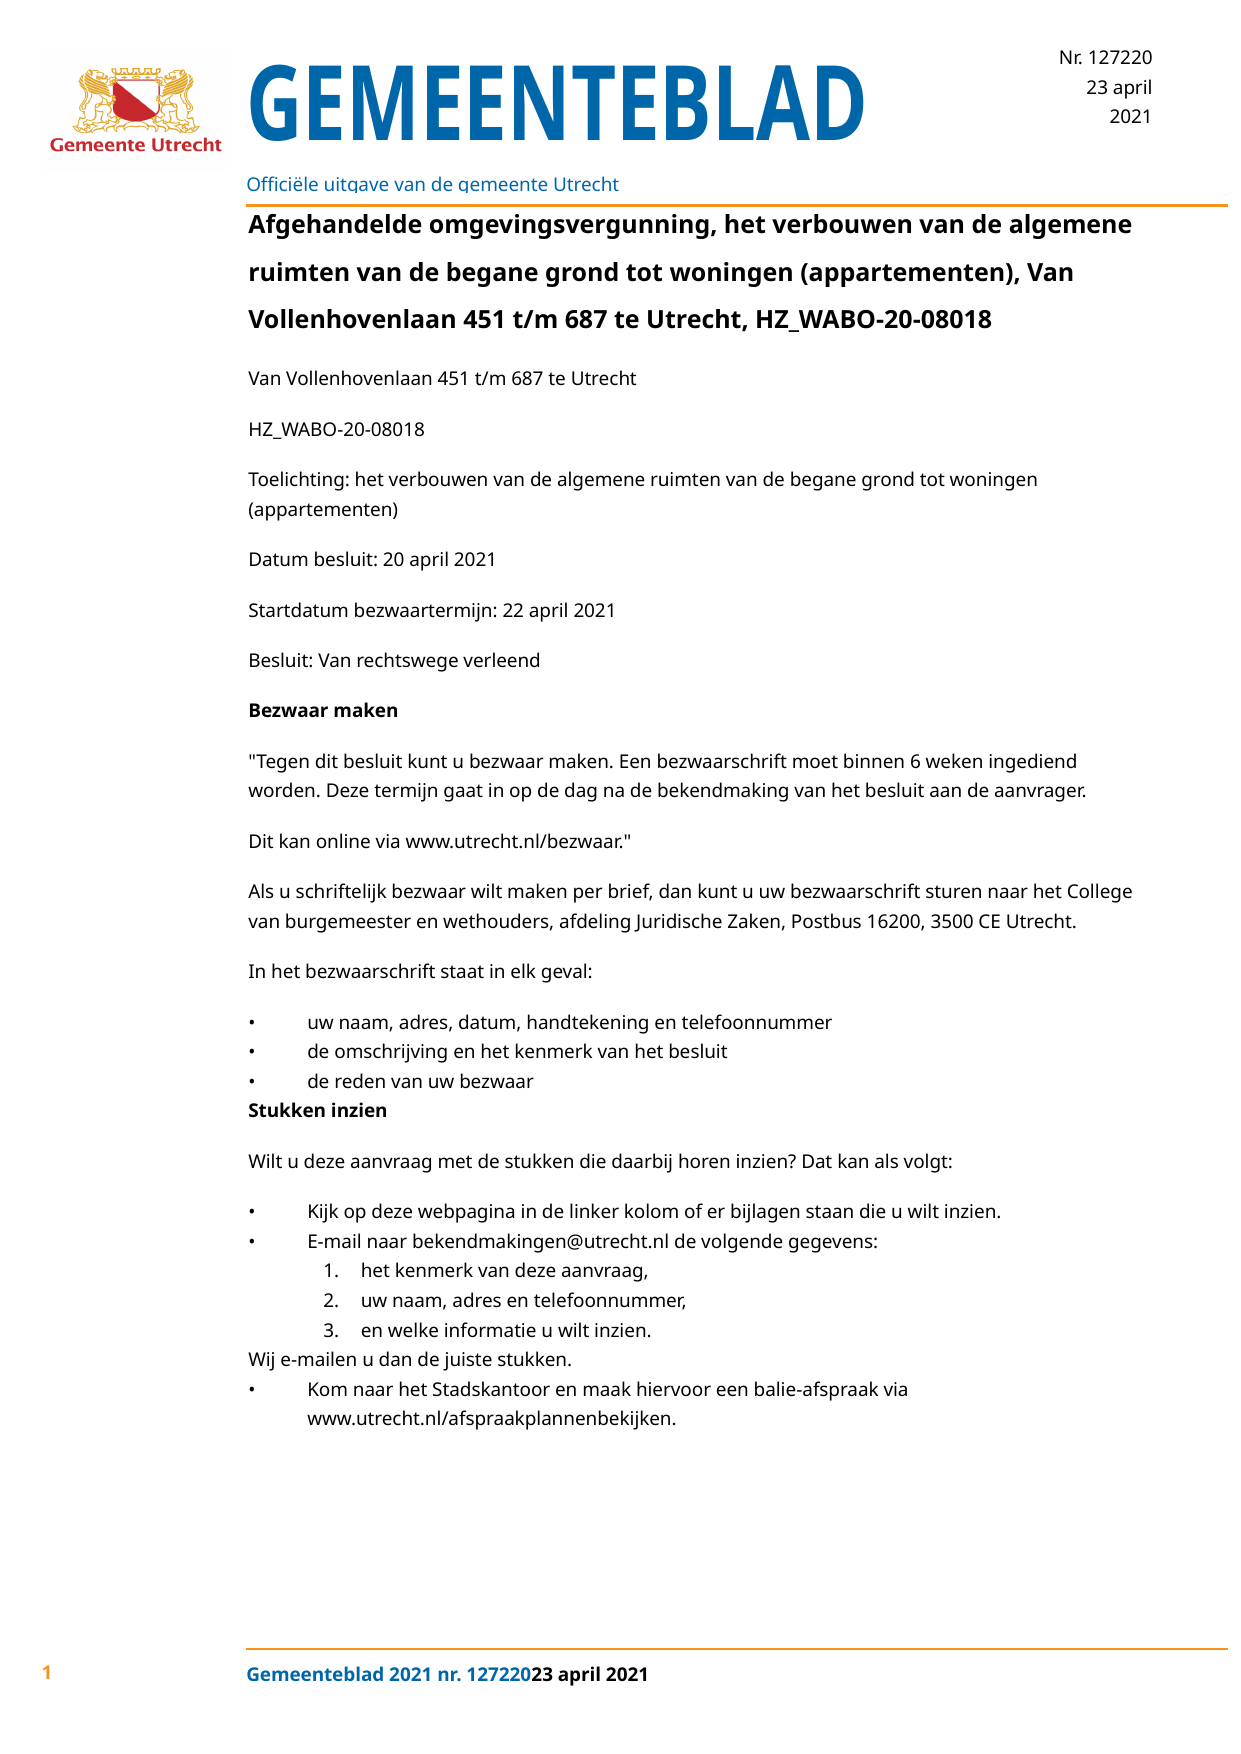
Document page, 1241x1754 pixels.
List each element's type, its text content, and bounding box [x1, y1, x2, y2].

text Stukken inzien [248, 1098, 1152, 1123]
text Bezwaar maken [248, 698, 1152, 723]
list E-mail naar bekendmakingen@utrecht.nl de volgende gegevens: [248, 1228, 1152, 1254]
list uw naam, adres en telefoonnummer, [323, 1287, 1152, 1313]
text Datum besluit: 20 april 2021 [248, 546, 1152, 572]
list Kijk op deze webpagina in de linker kolom of er bijlagen staan die u wilt inzien. [248, 1198, 1152, 1224]
text Afgehandelde omgevingsvergunning, het verbouwen van de algemene ruimten van de begane grond tot woningen (appartementen), Van Vollenhovenlaan 451 t/m 687 te Utrecht, HZ_WABO-20-08018 [248, 207, 1152, 336]
text Startdatum bezwaartermijn: 22 april 2021 [248, 597, 1152, 622]
text Dit kan online via www.utrecht.nl/bezwaar." [248, 828, 1152, 854]
picture [41, 47, 231, 172]
text Van Vollenhovenlaan 451 t/m 687 te Utrecht [248, 366, 1152, 391]
text Besluit: Van rechtswege verleend [248, 647, 1152, 673]
list Kom naar het Stadskantoor en maak hiervoor een balie-afspraak via www.utrecht.nl/afspraakplannenbekijken. [248, 1376, 1152, 1431]
text Wilt u deze aanvraag met de stukken die daarbij horen inzien? Dat kan als volgt: [248, 1148, 1152, 1174]
text Toelichting: het verbouwen van de algemene ruimten van de begane grond tot woningen (appartementen) [248, 466, 1152, 522]
text Wij e-mailen u dan de juiste stukken. [248, 1346, 1152, 1372]
text In het bezwaarschrift staat in elk geval: [248, 958, 1152, 984]
list het kenmerk van deze aanvraag, [323, 1258, 1152, 1283]
list de reden van uw bezwaar [248, 1068, 1152, 1094]
list uw naam, adres, datum, handtekening en telefoonnummer [248, 1009, 1152, 1034]
list de omschrijving en het kenmerk van het besluit [248, 1038, 1152, 1064]
text HZ_WABO-20-08018 [248, 416, 1152, 442]
text "Tegen dit besluit kunt u bezwaar maken. Een bezwaarschrift moet binnen 6 weken ingediend worden. Deze termijn gaat in op de dag na de bekendmaking van het besluit aan de aanvrager. [248, 748, 1152, 803]
list en welke informatie u wilt inzien. [323, 1317, 1152, 1342]
text Als u schriftelijk bezwaar wilt maken per brief, dan kunt u uw bezwaarschrift sturen naar het College van burgemeester en wethouders, afdeling Juridische Zaken, Postbus 16200, 3500 CE Utrecht. [248, 878, 1152, 934]
